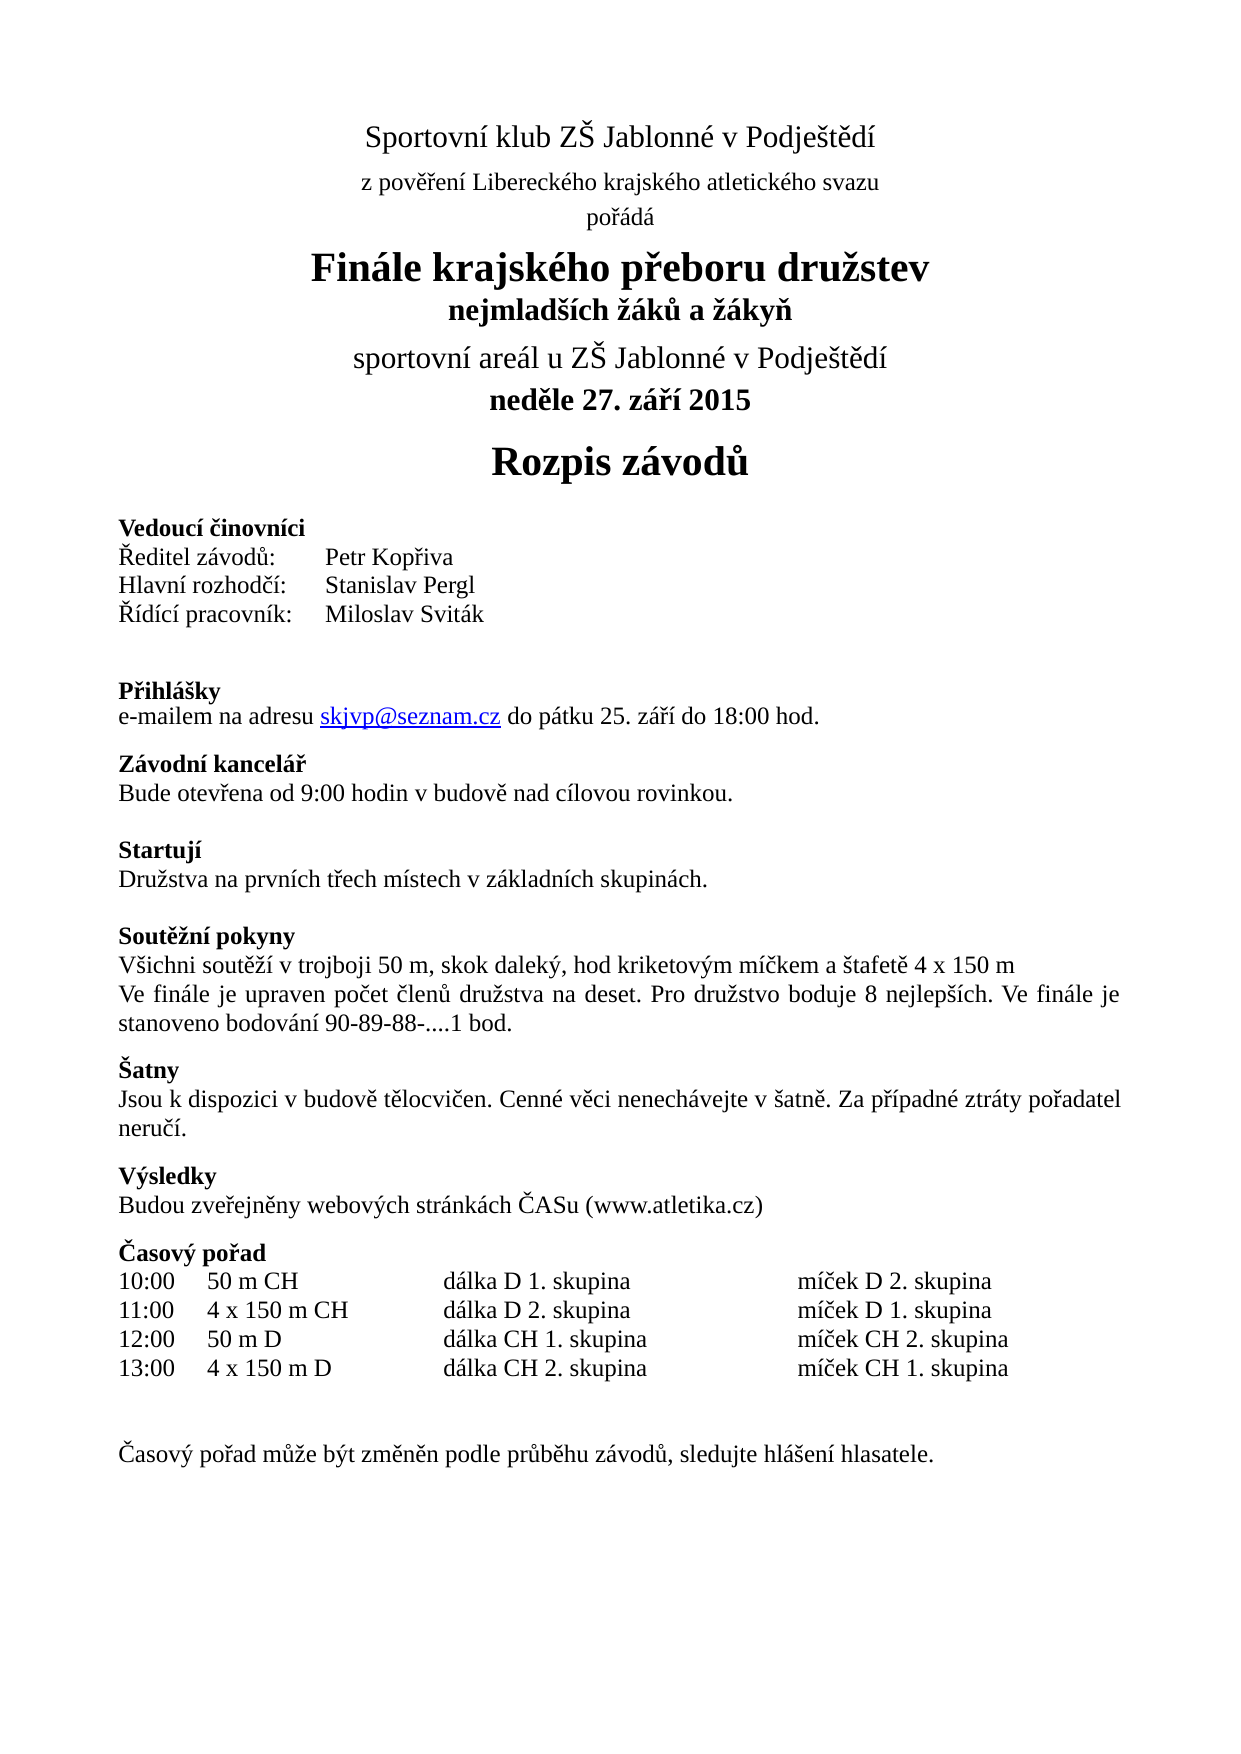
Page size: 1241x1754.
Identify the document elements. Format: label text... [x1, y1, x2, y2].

text Vedoucí činovníci [118, 513, 1122, 542]
text nejmladších žáků a žákyň [118, 291, 1122, 327]
text Budou zveřejněny webových stránkách ČASu (www.atletika.cz) [118, 1190, 1122, 1218]
text neděle 27. září 2015 [118, 381, 1122, 417]
text 12:00 50 m D dálka CH 1. skupina míček CH 2. skupina [118, 1324, 1122, 1353]
text Sportovní klub ZŠ Jablonné v Podještědí [118, 118, 1122, 154]
text Soutěžní pokyny [118, 921, 1122, 950]
text Šatny [118, 1056, 1122, 1084]
text Hlavní rozhodčí: Stanislav Pergl [118, 571, 1122, 599]
text Jsou k dispozici v budově tělocvičen. Cenné věci nenechávejte v šatně. Za případné ztráty pořadatel neručí. [118, 1084, 1122, 1142]
text Startují [118, 835, 1122, 864]
text Finále krajského přeboru družstev [118, 243, 1122, 291]
text Výsledky [118, 1161, 1122, 1190]
text Časový pořad [118, 1238, 1122, 1266]
text 13:00 4 x 150 m D dálka CH 2. skupina míček CH 1. skupina [118, 1353, 1122, 1381]
text Řídící pracovník: Miloslav Sviták [118, 599, 1122, 628]
text Všichni soutěží v trojboji 50 m, skok daleký, hod kriketovým míčkem a štafetě 4 x 150 m [118, 950, 1122, 979]
text Přihlášky [118, 676, 1122, 705]
text 10:00 50 m CH dálka D 1. skupina míček D 2. skupina [118, 1266, 1122, 1295]
text Bude otevřena od 9:00 hodin v budově nad cílovou rovinkou. [118, 778, 1122, 806]
text Ředitel závodů: Petr Kopřiva [118, 542, 1122, 571]
text Časový pořad může být změněn podle průběhu závodů, sledujte hlášení hlasatele. [118, 1439, 1122, 1468]
text Závodní kancelář [118, 749, 1122, 778]
text Rozpis závodů [118, 436, 1122, 484]
text e-mailem na adresu skjvp@seznam.cz do pátku 25. září do 18:00 hod. [118, 705, 1122, 730]
text pořádá [118, 202, 1122, 230]
text 11:00 4 x 150 m CH dálka D 2. skupina míček D 1. skupina [118, 1295, 1122, 1324]
text Ve finále je upraven počet členů družstva na deset. Pro družstvo boduje 8 nejlepších. Ve finále je stanoveno bodování 90-89-88-....1 bod. [118, 979, 1122, 1036]
text sportovní areál u ZŠ Jablonné v Podještědí [118, 339, 1122, 375]
text z pověření Libereckého krajského atletického svazu [118, 167, 1122, 195]
text Družstva na prvních třech místech v základních skupinách. [118, 864, 1122, 893]
